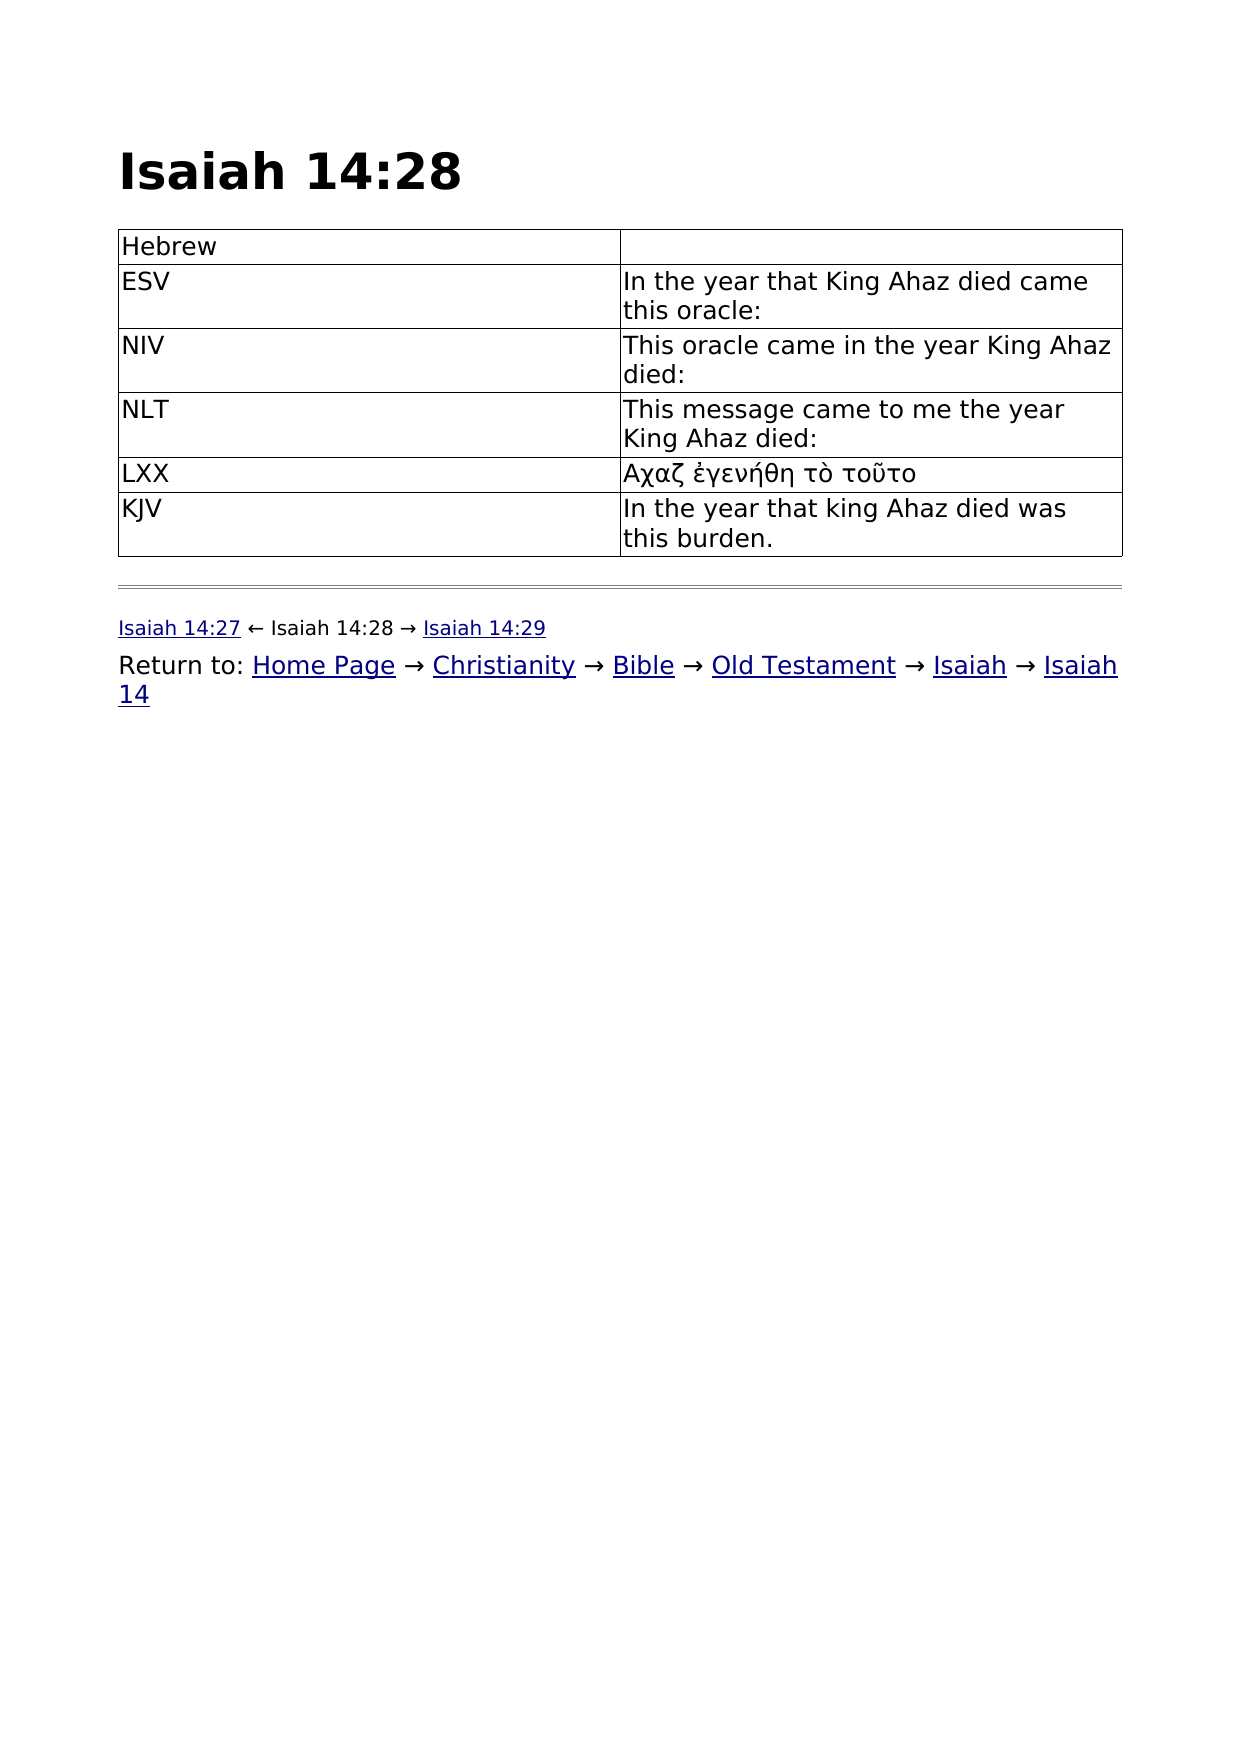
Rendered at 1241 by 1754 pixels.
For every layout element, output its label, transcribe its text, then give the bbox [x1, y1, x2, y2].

table_header Hebrew [119, 230, 620, 264]
table_cell ESV [119, 265, 620, 328]
table_cell This message came to me the year King Ahaz died: [621, 393, 1122, 457]
table_cell In the year that king Ahaz died was this burden. [621, 493, 1122, 556]
table_cell NIV [119, 329, 620, 392]
table_header [621, 230, 1122, 264]
table_cell This oracle came in the year King Ahaz died: [621, 329, 1122, 392]
subtitle Isaiah 14:28 [118, 143, 1122, 201]
table_cell KJV [119, 493, 620, 556]
text Return to: Home Page → Christianity → Bible → Old Testament → Isaiah → Isaiah 14 [118, 651, 1122, 709]
text Isaiah 14:27 ← Isaiah 14:28 → Isaiah 14:29 [118, 617, 1122, 651]
table_cell LXX [119, 458, 620, 492]
table_cell NLT [119, 393, 620, 457]
table_cell In the year that King Ahaz died came this oracle: [621, 265, 1122, 328]
table_cell Αχαζ ἐγενήθη τὸ τοῦτο [621, 458, 1122, 492]
